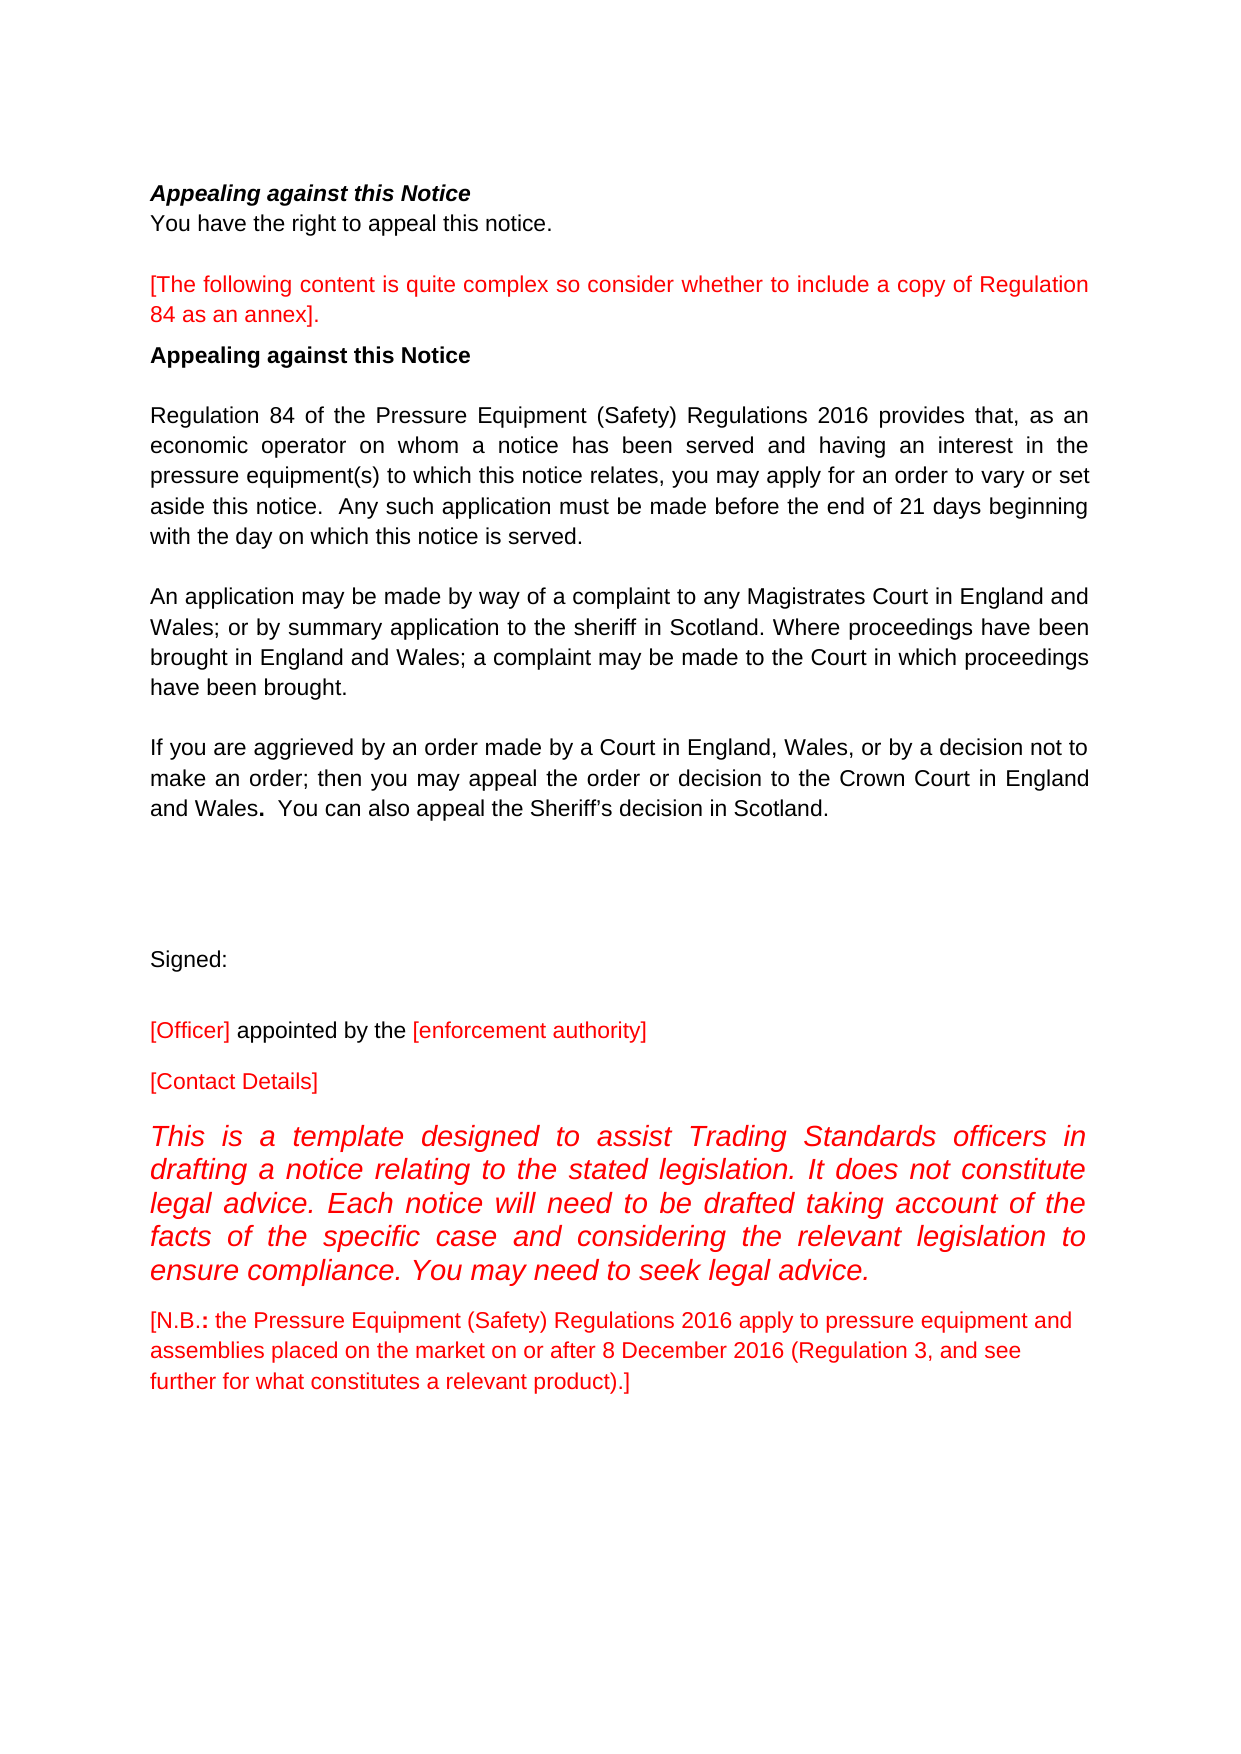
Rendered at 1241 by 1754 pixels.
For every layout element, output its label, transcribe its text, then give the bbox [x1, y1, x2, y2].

text An application may be made by way of a complaint to any Magistrates Court in England and Wales; or by summary application to the sheriff in Scotland. Where proceedings have been brought in England and Wales; a complaint may be made to the Court in which proceedings have been brought. [150, 583, 1090, 700]
text Regulation 84 of the Pressure Equipment (Safety) Regulations 2016 provides that, as an economic operator on whom a notice has been served and having an interest in the pressure equipment(s) to which this notice relates, you may apply for an order to vary or set aside this notice. Any such application must be made before the end of 21 days beginning with the day on which this notice is served. [150, 402, 1090, 549]
text This is a template designed to assist Trading Standards officers in drafting a notice relating to the stated legislation. It does not constitute legal advice. Each notice will need to be drafted taking account of the facts of the specific case and considering the relevant legislation to ensure compliance. You may need to seek legal advice. [150, 1119, 1090, 1286]
text You have the right to appeal this notice. [150, 210, 1090, 237]
text Appealing against this Notice [150, 180, 1090, 207]
text Signed: [150, 946, 1090, 972]
subtitle [N.B.: the Pressure Equipment (Safety) Regulations 2016 apply to pressure equipment and assemblies placed on the market on or after 8 December 2016 (Regulation 3, and see further for what constitutes a relevant product).] [150, 1307, 1090, 1394]
text [The following content is quite complex so consider whether to include a copy of Regulation 84 as an annex]. [150, 271, 1090, 327]
text [Contact Details] [150, 1068, 1090, 1094]
text [Officer] appointed by the [enforcement authority] [150, 1017, 1090, 1043]
text If you are aggrieved by an order made by a Court in England, Wales, or by a decision not to make an order; then you may appeal the order or decision to the Crown Court in England and Wales. You can also appeal the Sheriff’s decision in Scotland. [150, 734, 1090, 821]
text Appealing against this Notice [150, 342, 1090, 368]
